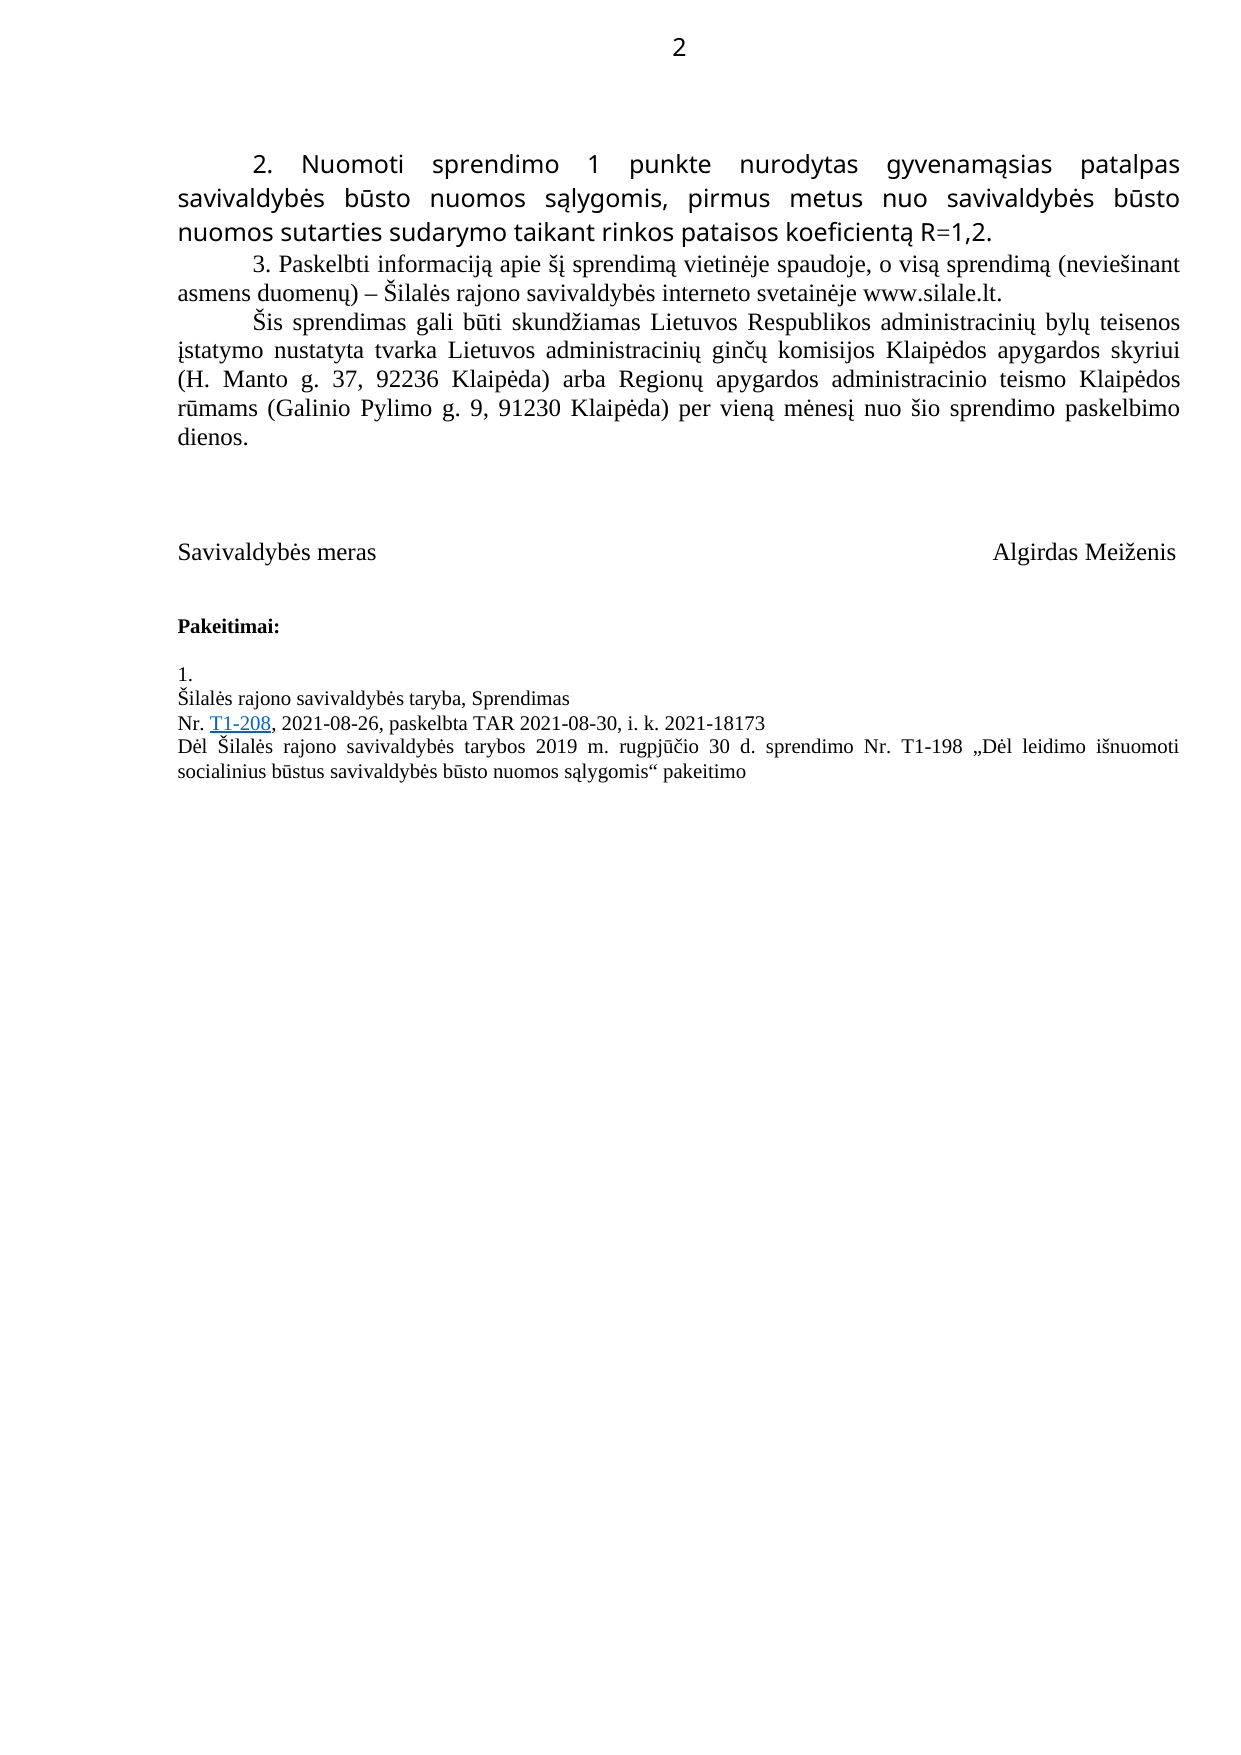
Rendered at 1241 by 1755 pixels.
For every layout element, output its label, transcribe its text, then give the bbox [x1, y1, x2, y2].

text 2. Nuomoti sprendimo 1 punkte nurodytas gyvenamąsias patalpas savivaldybės būsto nuomos sąlygomis, pirmus metus nuo savivaldybės būsto nuomos sutarties sudarymo taikant rinkos pataisos koeficientą R=1,2. [177, 147, 1181, 249]
text 1. [177, 662, 1181, 686]
text Nr. T1-208, 2021-08-26, paskelbta TAR 2021-08-30, i. k. 2021-18173 [177, 710, 1181, 734]
text Savivaldybės meras Algirdas Meiženis [177, 537, 1181, 566]
text 3. Paskelbti informaciją apie šį sprendimą vietinėje spaudoje, o visą sprendimą (neviešinant asmens duomenų) – Šilalės rajono savivaldybės interneto svetainėje www.silale.lt. [177, 249, 1181, 307]
text Dėl Šilalės rajono savivaldybės tarybos 2019 m. rugpjūčio 30 d. sprendimo Nr. T1-198 „Dėl leidimo išnuomoti socialinius būstus savivaldybės būsto nuomos sąlygomis“ pakeitimo [177, 734, 1181, 783]
text Šilalės rajono savivaldybės taryba, Sprendimas [177, 686, 1181, 710]
text Pakeitimai: [177, 614, 1181, 638]
text Šis sprendimas gali būti skundžiamas Lietuvos Respublikos administracinių bylų teisenos įstatymo nustatyta tvarka Lietuvos administracinių ginčų komisijos Klaipėdos apygardos skyriui (H. Manto g. 37, 92236 Klaipėda) arba Regionų apygardos administracinio teismo Klaipėdos rūmams (Galinio Pylimo g. 9, 91230 Klaipėda) per vieną mėnesį nuo šio sprendimo paskelbimo dienos. [177, 307, 1181, 450]
